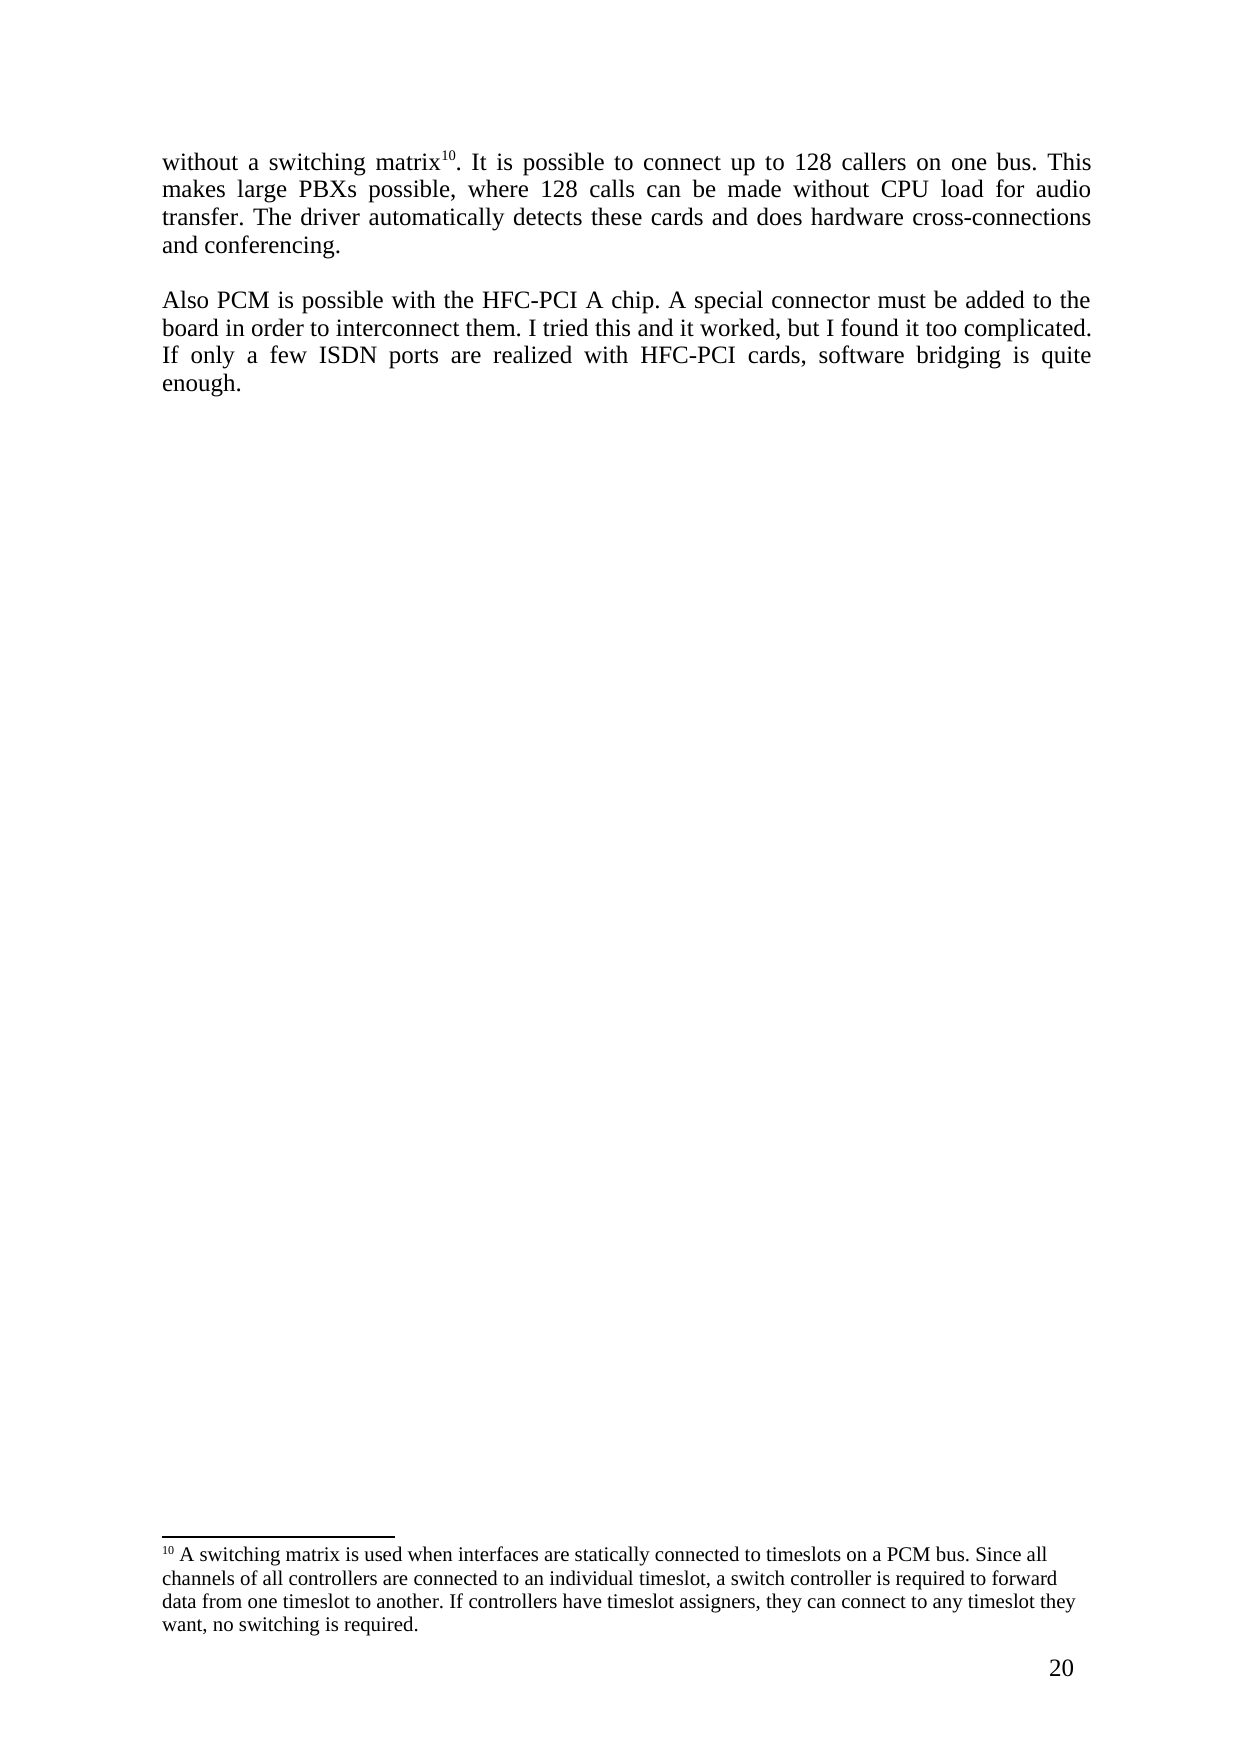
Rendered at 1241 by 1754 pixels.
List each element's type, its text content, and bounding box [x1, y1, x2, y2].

text A switching matrix is used when interfaces are statically connected to timeslots on a PCM bus. Since all channels of all controllers are connected to an individual timeslot, a switch controller is required to forward data from one timeslot to another. If controllers have timeslot assigners, they can connect to any timeslot they want, no switching is required. [162, 1543, 1092, 1636]
text without a switching matrix. It is possible to connect up to 128 callers on one bus. This makes large PBXs possible, where 128 calls can be made without CPU load for audio transfer. The driver automatically detects these cards and does hardware cross-connections and conferencing. [162, 148, 1092, 258]
text Also PCM is possible with the HFC-PCI A chip. A special connector must be added to the board in order to interconnect them. I tried this and it worked, but I found it too complicated. If only a few ISDN ports are realized with HFC-PCI cards, software bridging is quite enough. [162, 286, 1092, 397]
